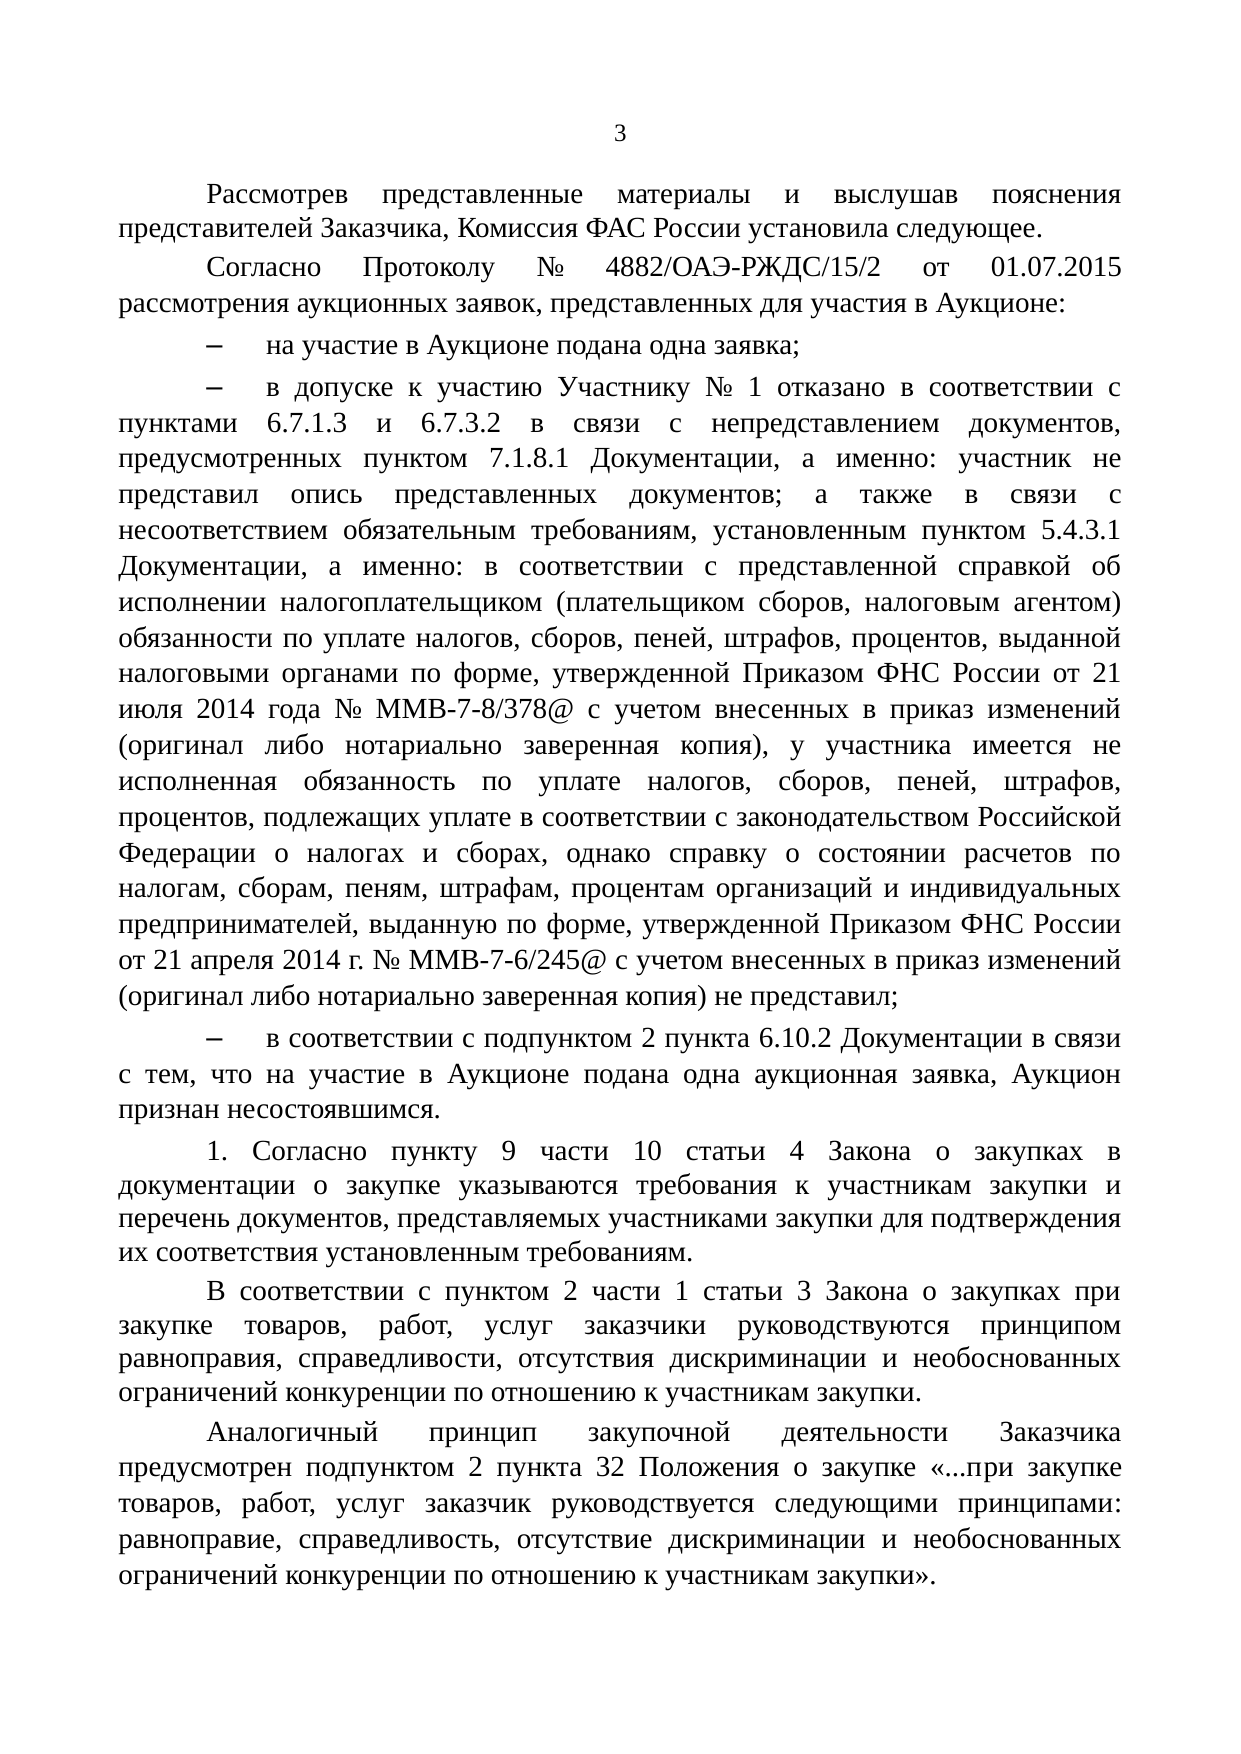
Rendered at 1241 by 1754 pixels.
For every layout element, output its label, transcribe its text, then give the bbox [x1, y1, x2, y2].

text В соответствии с пунктом 2 части 1 статьи 3 Закона о закупках при закупке товаров, работ, услуг заказчики руководствуются принципом равноправия, справедливости, отсутствия дискриминации и необоснованных ограничений конкуренции по отношению к участникам закупки. [118, 1273, 1122, 1408]
text Рассмотрев представленные материалы и выслушав пояснения представителей Заказчика, Комиссия ФАС России установила следующее. [118, 176, 1122, 243]
list в соответствии с подпунктом 2 пункта 6.10.2 Документации в связи с тем, что на участие в Аукционе подана одна аукционная заявка, Аукцион признан несостоявшимся. [118, 1020, 1122, 1125]
text Согласно Протоколу № 4882/ОАЭ-РЖДС/15/2 от 01.07.2015 рассмотрения аукционных заявок, представленных для участия в Аукционе: [118, 249, 1122, 319]
text 1. Согласно пункту 9 части 10 статьи 4 Закона о закупках в документации о закупке указываются требования к участникам закупки и перечень документов, представляемых участниками закупки для подтверждения их соответствия установленным требованиям. [118, 1133, 1122, 1268]
list в допуске к участию Участнику № 1 отказано в соответствии с пунктами 6.7.1.3 и 6.7.3.2 в связи с непредставлением документов, предусмотренных пунктом 7.1.8.1 Документации, а именно: участник не представил опись представленных документов; а также в связи с несоответствием обязательным требованиям, установленным пунктом 5.4.3.1 Документации, а именно: в соответствии с представленной справкой об исполнении налогоплательщиком (плательщиком сборов, налоговым агентом) обязанности по уплате налогов, сборов, пеней, штрафов, процентов, выданной налоговыми органами по форме, утвержденной Приказом ФНС России от 21 июля 2014 года № ММВ-7-8/378@ с учетом внесенных в приказ изменений (оригинал либо нотариально заверенная копия), у участника имеется не исполненная обязанность по уплате налогов, сборов, пеней, штрафов, процентов, подлежащих уплате в соответствии с законодательством Российской Федерации о налогах и сборах, однако справку о состоянии расчетов по налогам, сборам, пеням, штрафам, процентам организаций и индивидуальных предпринимателей, выданную по форме, утвержденной Приказом ФНС России от 21 апреля 2014 г. № ММВ-7-6/245@ с учетом внесенных в приказ изменений (оригинал либо нотариально заверенная копия) не представил; [118, 369, 1122, 1012]
text Аналогичный принцип закупочной деятельности Заказчика предусмотрен подпунктом 2 пункта 32 Положения о закупке «...при закупке товаров, работ, услуг заказчик руководствуется следующими принципами: равноправие, справедливость, отсутствие дискриминации и необоснованных ограничений конкуренции по отношению к участникам закупки». [118, 1414, 1122, 1591]
list на участие в Аукционе подана одна заявка; [118, 327, 1122, 361]
